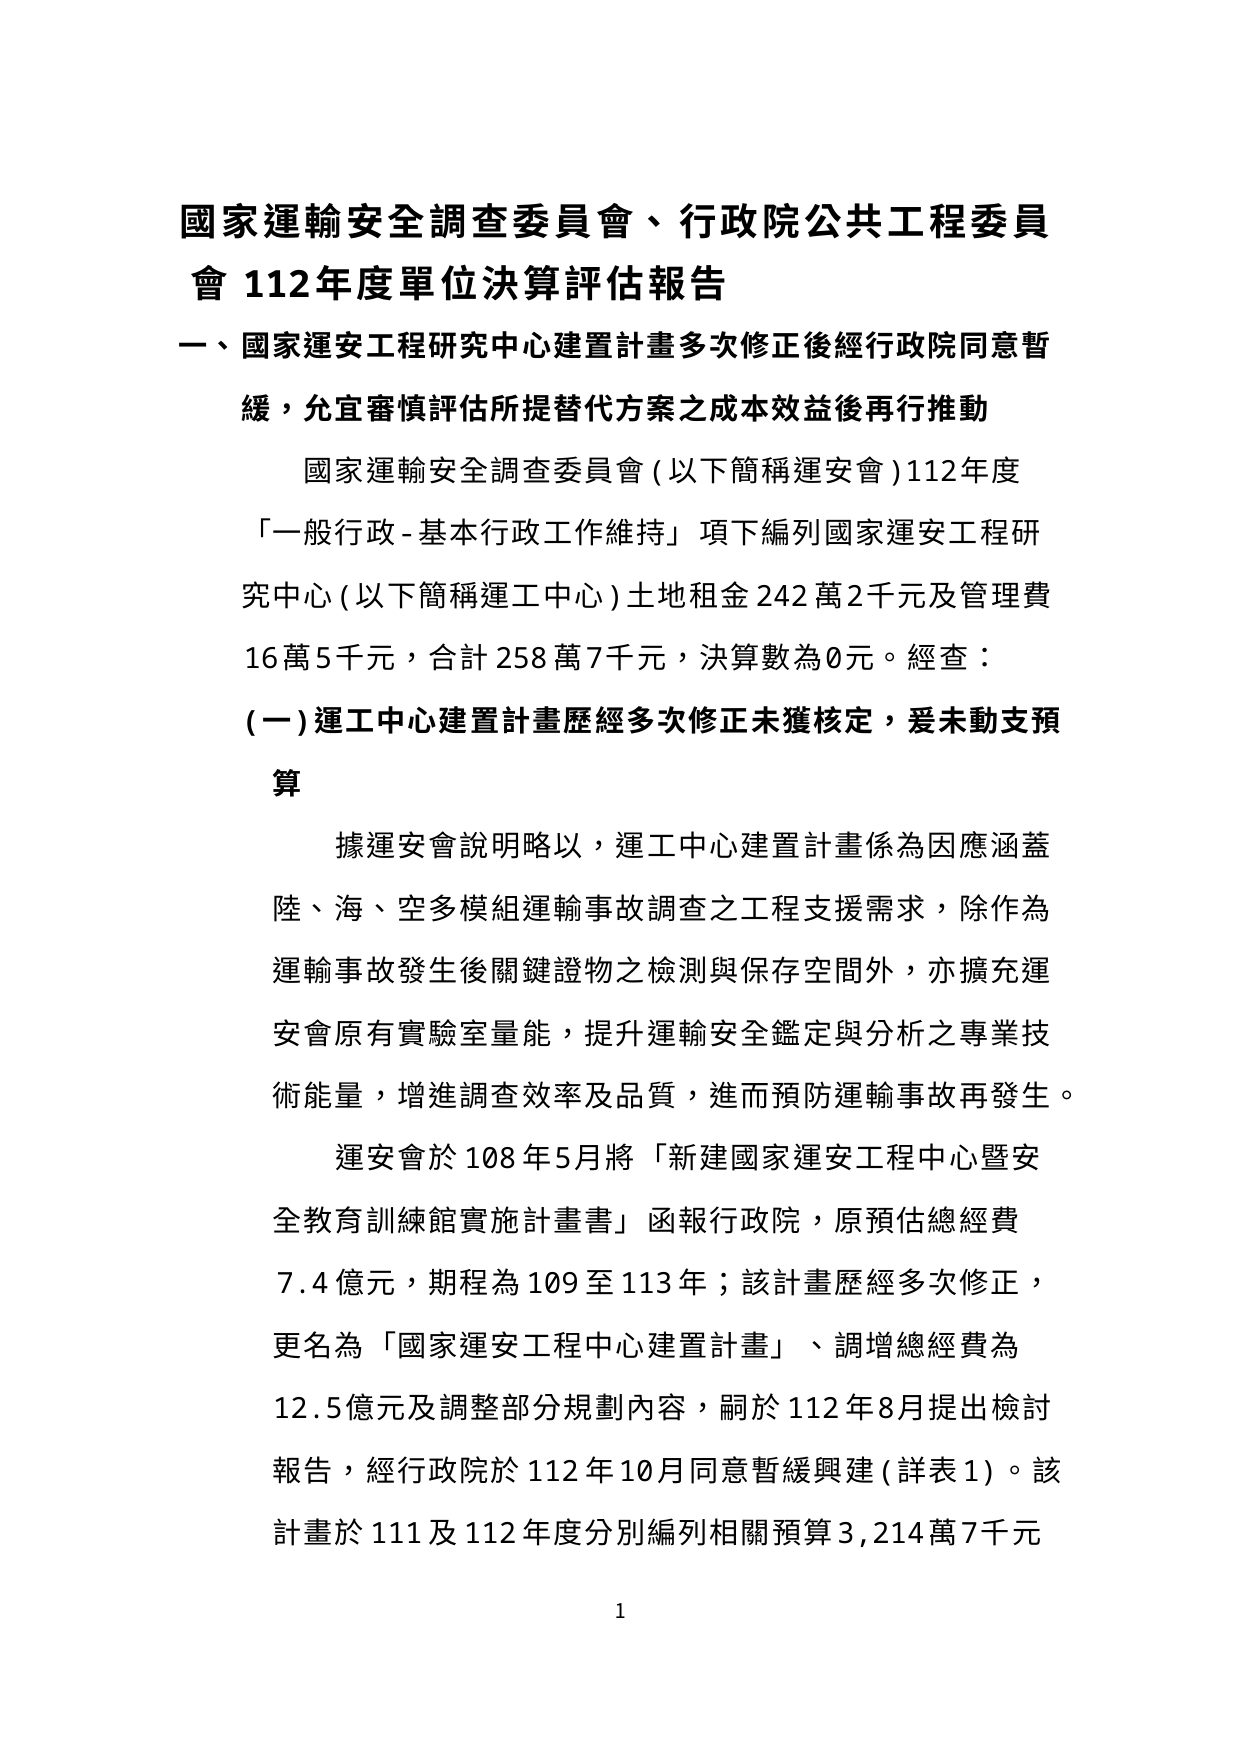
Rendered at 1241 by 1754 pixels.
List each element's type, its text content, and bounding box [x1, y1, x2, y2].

text 國家運輸安全調查委員會(以下簡稱運安會)112年度「一般行政-基本行政工作維持」項下編列國家運安工程研究中心(以下簡稱運工中心)土地租金242萬2千元及管理費16萬5千元，合計258萬7千元，決算數為0元。經查： [236, 427, 1063, 677]
text 據運安會說明略以，運工中心建置計畫係為因應涵蓋陸、海、空多模組運輸事故調查之工程支援需求，除作為運輸事故發生後關鍵證物之檢測與保存空間外，亦擴充運安會原有實驗室量能，提升運輸安全鑑定與分析之專業技術能量，增進調查效率及品質，進而預防運輸事故再發生。 [266, 802, 1063, 1115]
text 一、國家運安工程研究中心建置計畫多次修正後經行政院同意暫緩，允宜審慎評估所提替代方案之成本效益後再行推動 [177, 302, 1063, 427]
text 國家運輸安全調查委員會、行政院公共工程委員會112年度單位決算評估報告 [177, 177, 1063, 302]
text (一)運工中心建置計畫歷經多次修正未獲核定，爰未動支預算 [236, 677, 1063, 802]
text 運安會於108年5月將「新建國家運安工程中心暨安全教育訓練館實施計畫書」函報行政院，原預估總經費7.4億元，期程為109至113年；該計畫歷經多次修正，更名為「國家運安工程中心建置計畫」、調增總經費為12.5億元及調整部分規劃內容，嗣於112年8月提出檢討報告，經行政院於112年10月同意暫緩興建(詳表1)。該計畫於111及112年度分別編列相關預算3,214萬7千元 [266, 1115, 1063, 1552]
